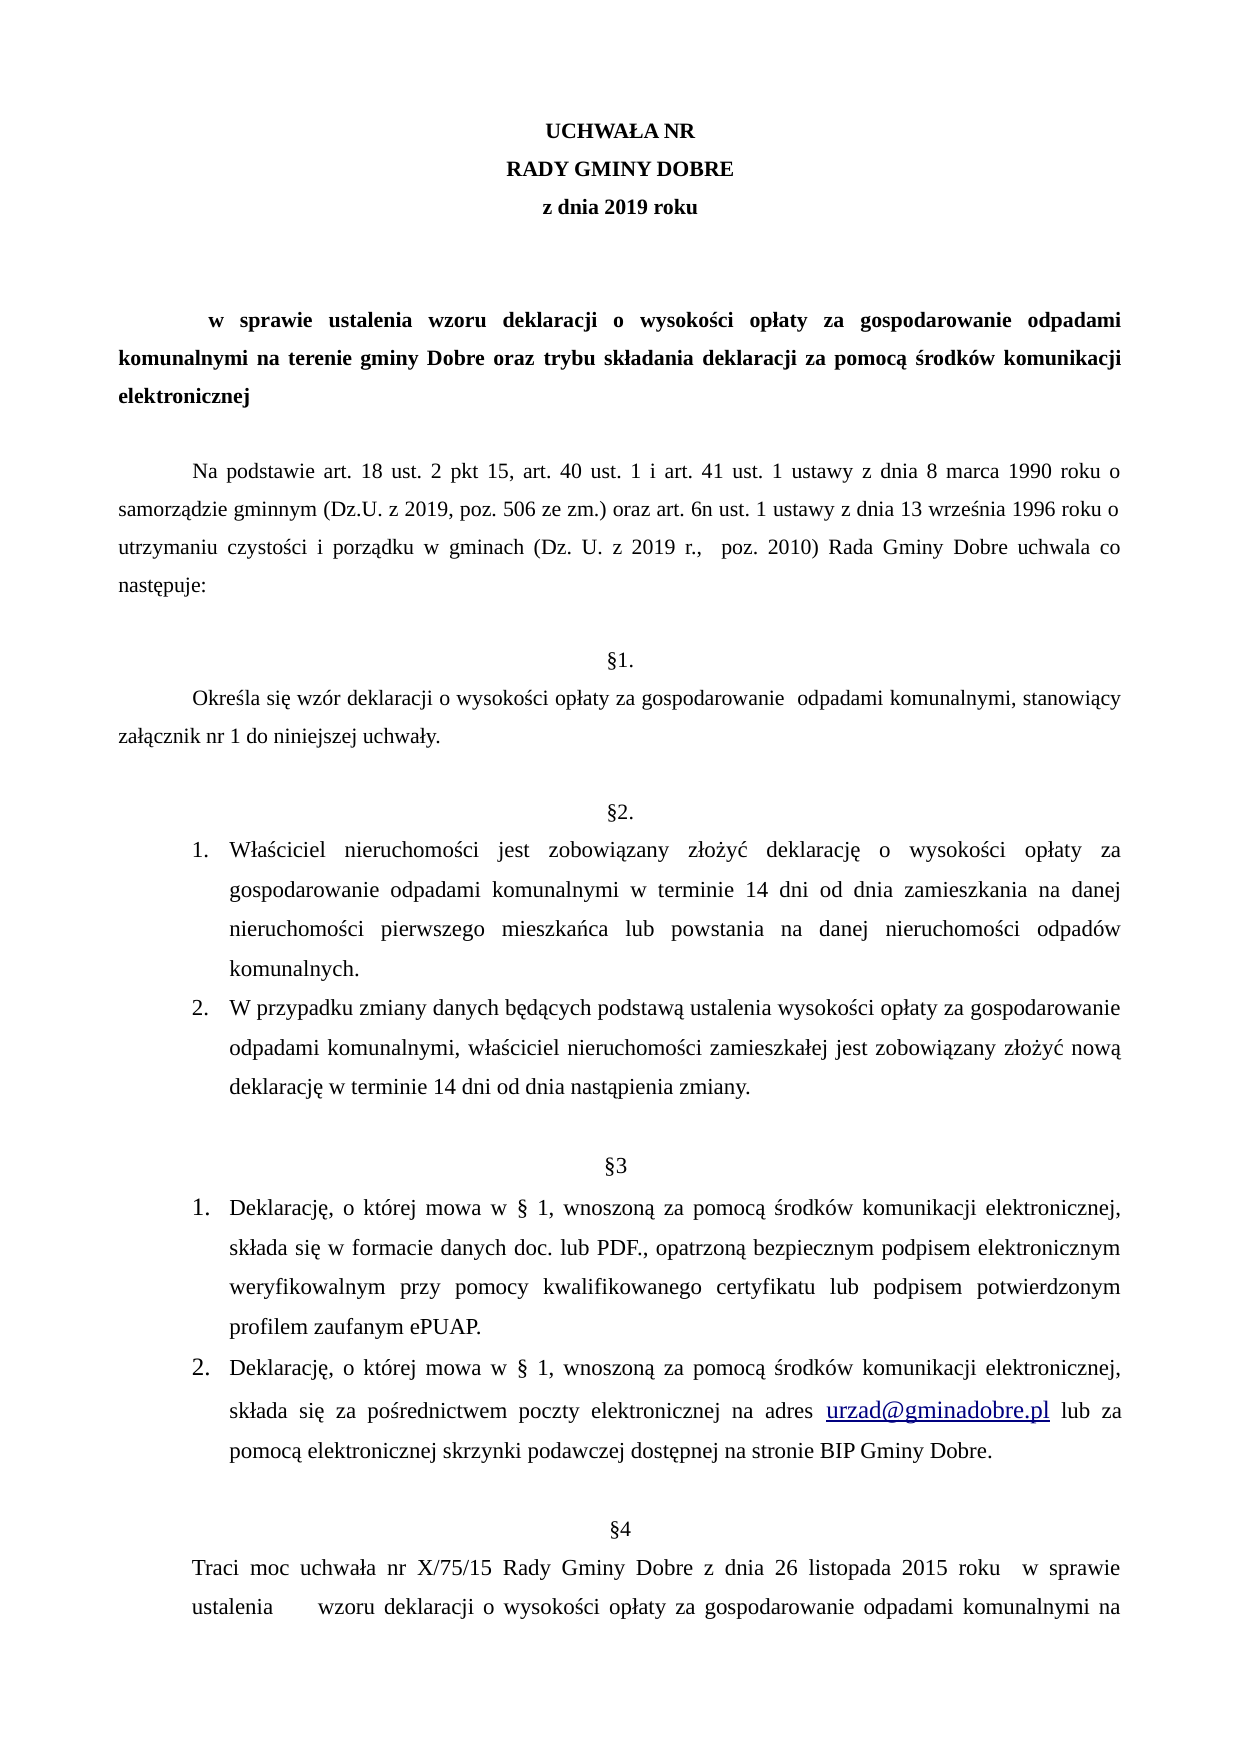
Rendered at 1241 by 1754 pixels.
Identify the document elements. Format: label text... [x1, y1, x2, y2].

list Właściciel nieruchomości jest zobowiązany złożyć deklarację o wysokości opłaty za gospodarowanie odpadami komunalnymi w terminie 14 dni od dnia zamieszkania na danej nieruchomości pierwszego mieszkańca lub powstania na danej nieruchomości odpadów komunalnych. [192, 837, 1122, 981]
list W przypadku zmiany danych będących podstawą ustalenia wysokości opłaty za gospodarowanie odpadami komunalnymi, właściciel nieruchomości zamieszkałej jest zobowiązany złożyć nową deklarację w terminie 14 dni od dnia nastąpienia zmiany. [192, 994, 1122, 1100]
text w sprawie ustalenia wzoru deklaracji o wysokości opłaty za gospodarowanie odpadami komunalnymi na terenie gminy Dobre oraz trybu składania deklaracji za pomocą środków komunikacji elektronicznej [118, 307, 1122, 408]
text §3 [598, 1152, 1122, 1179]
list Deklarację, o której mowa w § 1, wnoszoną za pomocą środków komunikacji elektronicznej, składa się za pośrednictwem poczty elektronicznej na adres urzad@gminadobre.pl lub za pomocą elektronicznej skrzynki podawczej dostępnej na stronie BIP Gminy Dobre. [192, 1352, 1122, 1463]
text Traci moc uchwała nr X/75/15 Rady Gminy Dobre z dnia 26 listopada 2015 roku w sprawie ustalenia wzoru deklaracji o wysokości opłaty za gospodarowanie odpadami komunalnymi na [192, 1554, 1122, 1620]
text Określa się wzór deklaracji o wysokości opłaty za gospodarowanie odpadami komunalnymi, stanowiący załącznik nr 1 do niniejszej uchwały. [118, 685, 1122, 748]
text RADY GMINY DOBRE [118, 156, 1122, 181]
text UCHWAŁA NR [118, 118, 1122, 143]
text z dnia 2019 roku [118, 194, 1122, 219]
text §4 [118, 1516, 1122, 1541]
text §1. [118, 647, 1122, 673]
text Na podstawie art. 18 ust. 2 pkt 15, art. 40 ust. 1 i art. 41 ust. 1 ustawy z dnia 8 marca 1990 roku o samorządzie gminnym (Dz.U. z 2019, poz. 506 ze zm.) oraz art. 6n ust. 1 ustawy z dnia 13 września 1996 roku o utrzymaniu czystości i porządku w gminach (Dz. U. z 2019 r., poz. 2010) Rada Gminy Dobre uchwala co następuje: [118, 458, 1122, 597]
list Deklarację, o której mowa w § 1, wnoszoną za pomocą środków komunikacji elektronicznej, składa się w formacie danych doc. lub PDF., opatrzoną bezpiecznym podpisem elektronicznym weryfikowalnym przy pomocy kwalifikowanego certyfikatu lub podpisem potwierdzonym profilem zaufanym ePUAP. [192, 1192, 1122, 1339]
text §2. [118, 799, 1122, 824]
